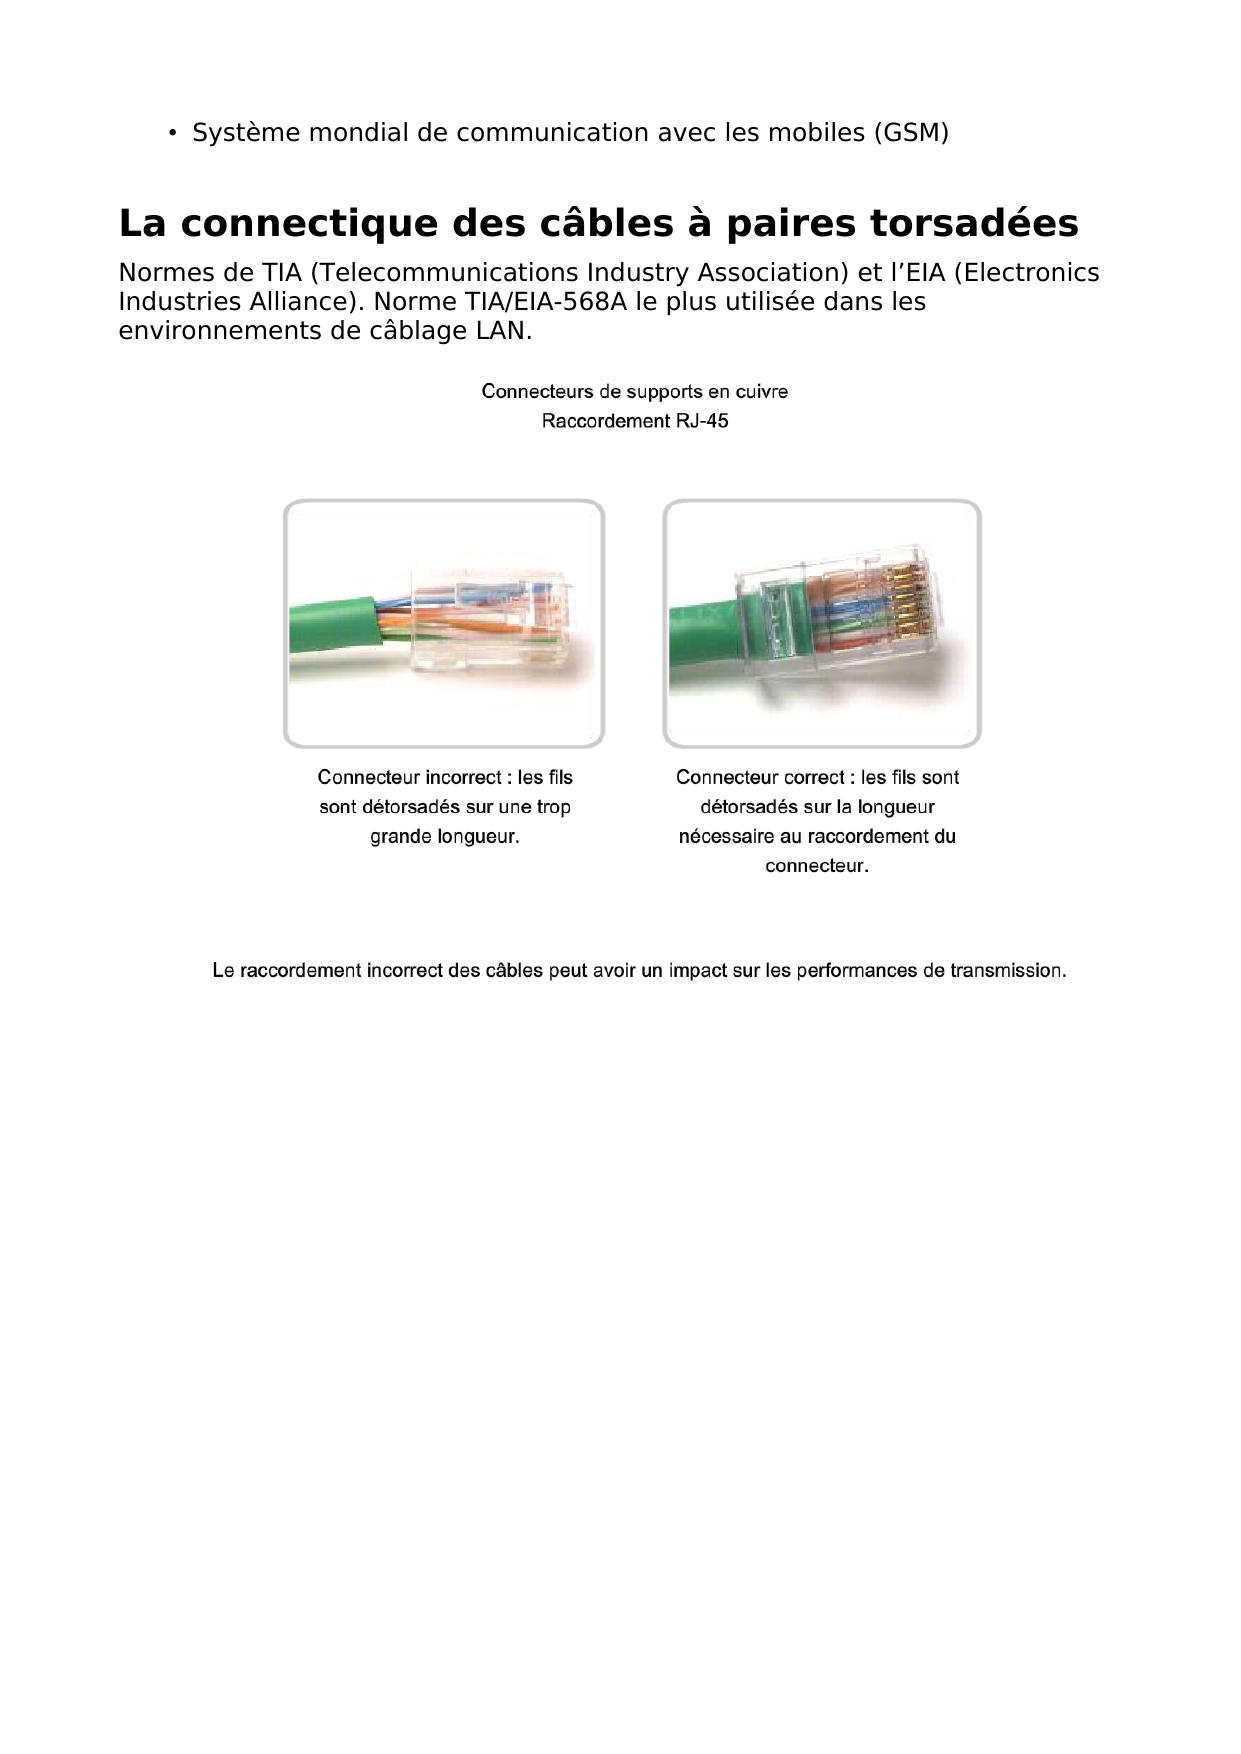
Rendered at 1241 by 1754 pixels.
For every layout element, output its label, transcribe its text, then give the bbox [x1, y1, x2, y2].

text Normes de TIA (Telecommunications Industry Association) et l’EIA (Electronics Industries Alliance). Norme TIA/EIA-568A le plus utilisée dans les environnements de câblage LAN. [118, 258, 1122, 345]
picture [118, 357, 1123, 1011]
subtitle La connectique des câbles à paires torsadées [118, 202, 1122, 245]
list Système mondial de communication avec les mobiles (GSM) [177, 118, 1122, 147]
